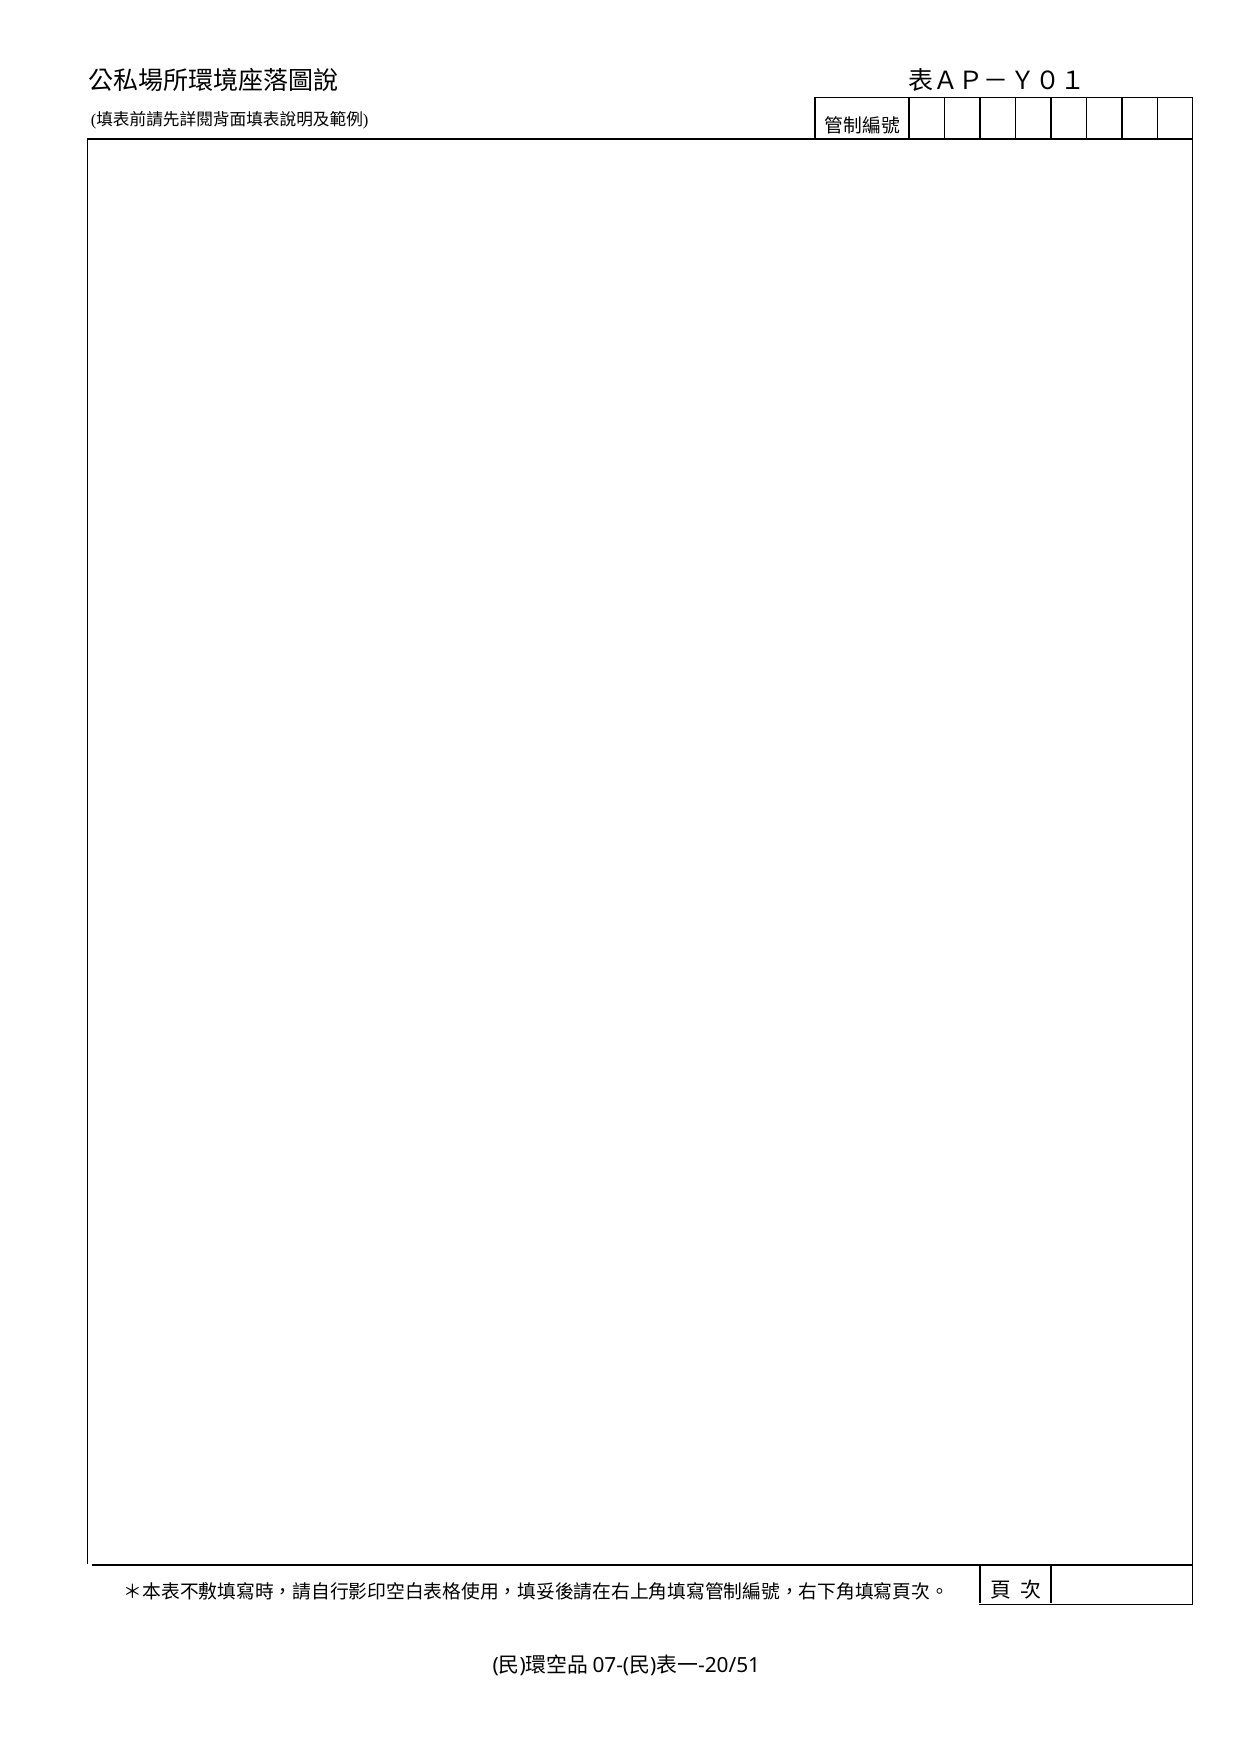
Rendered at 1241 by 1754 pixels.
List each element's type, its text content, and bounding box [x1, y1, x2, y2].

table_header [1123, 98, 1157, 138]
table_header [981, 98, 1015, 138]
table_header [1052, 98, 1086, 138]
table_cell ＊本表不敷填寫時，請自行影印空白表格使用，填妥後請在右上角填寫管制編號，右下角填寫頁次。 [92, 1566, 979, 1603]
table_cell [88, 1564, 92, 1603]
table_cell [88, 140, 1192, 1564]
text 公私場所環境座落圖說 表ＡＰ－Ｙ０１ [89, 59, 1163, 97]
table_header [1087, 98, 1121, 138]
table_cell [1052, 1566, 1192, 1603]
table_header [945, 98, 979, 138]
table_header (填表前請先詳閱背面填表說明及範例) [88, 97, 814, 138]
table_header 管制編號 [816, 98, 908, 138]
table_header [910, 98, 944, 138]
table_header [1016, 98, 1050, 138]
table_header [1158, 98, 1192, 138]
table_cell 頁 次 [981, 1566, 1050, 1603]
